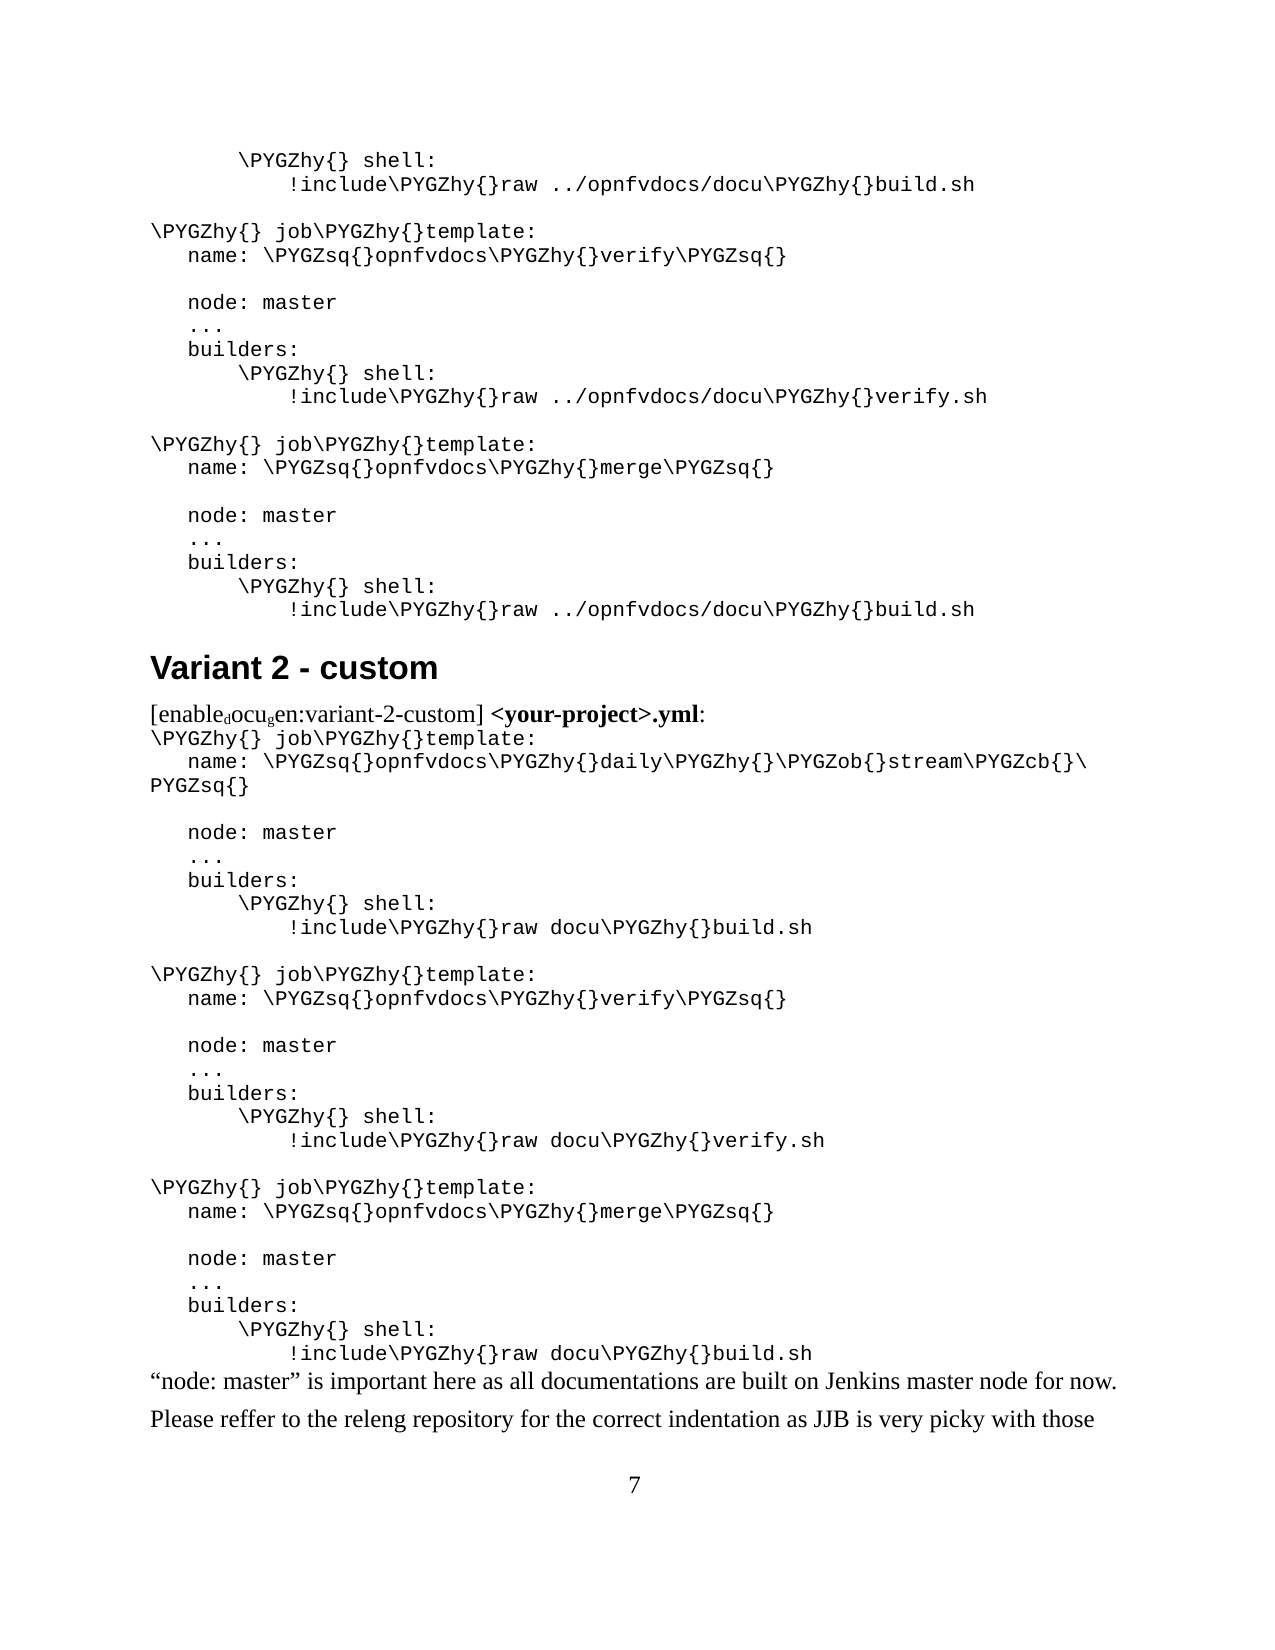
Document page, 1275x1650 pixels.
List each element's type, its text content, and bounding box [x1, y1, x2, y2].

text builders: [150, 552, 1125, 576]
text \PYGZhy{} job\PYGZhy{}template: [150, 434, 1125, 457]
subtitle Variant 2 - custom [150, 648, 1125, 687]
text ... [150, 528, 1125, 552]
text node: master [150, 1035, 1125, 1059]
text node: master [150, 505, 1125, 528]
text \PYGZhy{} shell: [150, 150, 1125, 174]
text node: master [150, 292, 1125, 316]
text \PYGZhy{} shell: [150, 576, 1125, 599]
text “node: master” is important here as all documentations are built on Jenkins master node for now. [150, 1366, 1125, 1395]
text [enabledocugen:variant-2-custom] <your-project>.yml: [150, 699, 1125, 728]
text builders: [150, 339, 1125, 363]
text node: master [150, 1248, 1125, 1272]
text !include\PYGZhy{}raw docu\PYGZhy{}build.sh [150, 917, 1125, 941]
text \PYGZhy{} shell: [150, 893, 1125, 917]
text node: master [150, 822, 1125, 846]
text name: \PYGZsq{}opnfvdocs\PYGZhy{}verify\PYGZsq{} [150, 244, 1125, 268]
text ... [150, 316, 1125, 339]
text \PYGZhy{} job\PYGZhy{}template: [150, 221, 1125, 244]
text ... [150, 1059, 1125, 1082]
text !include\PYGZhy{}raw ../opnfvdocs/docu\PYGZhy{}build.sh [150, 599, 1125, 623]
text \PYGZhy{} shell: [150, 1106, 1125, 1130]
text name: \PYGZsq{}opnfvdocs\PYGZhy{}merge\PYGZsq{} [150, 1201, 1125, 1224]
text name: \PYGZsq{}opnfvdocs\PYGZhy{}daily\PYGZhy{}\PYGZob{}stream\PYGZcb{}\PYGZsq{} [150, 751, 1125, 799]
text ... [150, 846, 1125, 870]
text builders: [150, 870, 1125, 893]
text ... [150, 1272, 1125, 1295]
text \PYGZhy{} shell: [150, 1319, 1125, 1343]
text builders: [150, 1295, 1125, 1319]
text !include\PYGZhy{}raw docu\PYGZhy{}build.sh [150, 1343, 1125, 1366]
text builders: [150, 1082, 1125, 1106]
text name: \PYGZsq{}opnfvdocs\PYGZhy{}merge\PYGZsq{} [150, 457, 1125, 481]
text \PYGZhy{} job\PYGZhy{}template: [150, 964, 1125, 988]
text !include\PYGZhy{}raw ../opnfvdocs/docu\PYGZhy{}build.sh [150, 174, 1125, 197]
text name: \PYGZsq{}opnfvdocs\PYGZhy{}verify\PYGZsq{} [150, 988, 1125, 1012]
text \PYGZhy{} shell: [150, 363, 1125, 386]
text \PYGZhy{} job\PYGZhy{}template: [150, 728, 1125, 751]
text Please reffer to the releng repository for the correct indentation as JJB is very picky with those [150, 1404, 1125, 1433]
text \PYGZhy{} job\PYGZhy{}template: [150, 1177, 1125, 1201]
text !include\PYGZhy{}raw ../opnfvdocs/docu\PYGZhy{}verify.sh [150, 386, 1125, 410]
text !include\PYGZhy{}raw docu\PYGZhy{}verify.sh [150, 1130, 1125, 1153]
